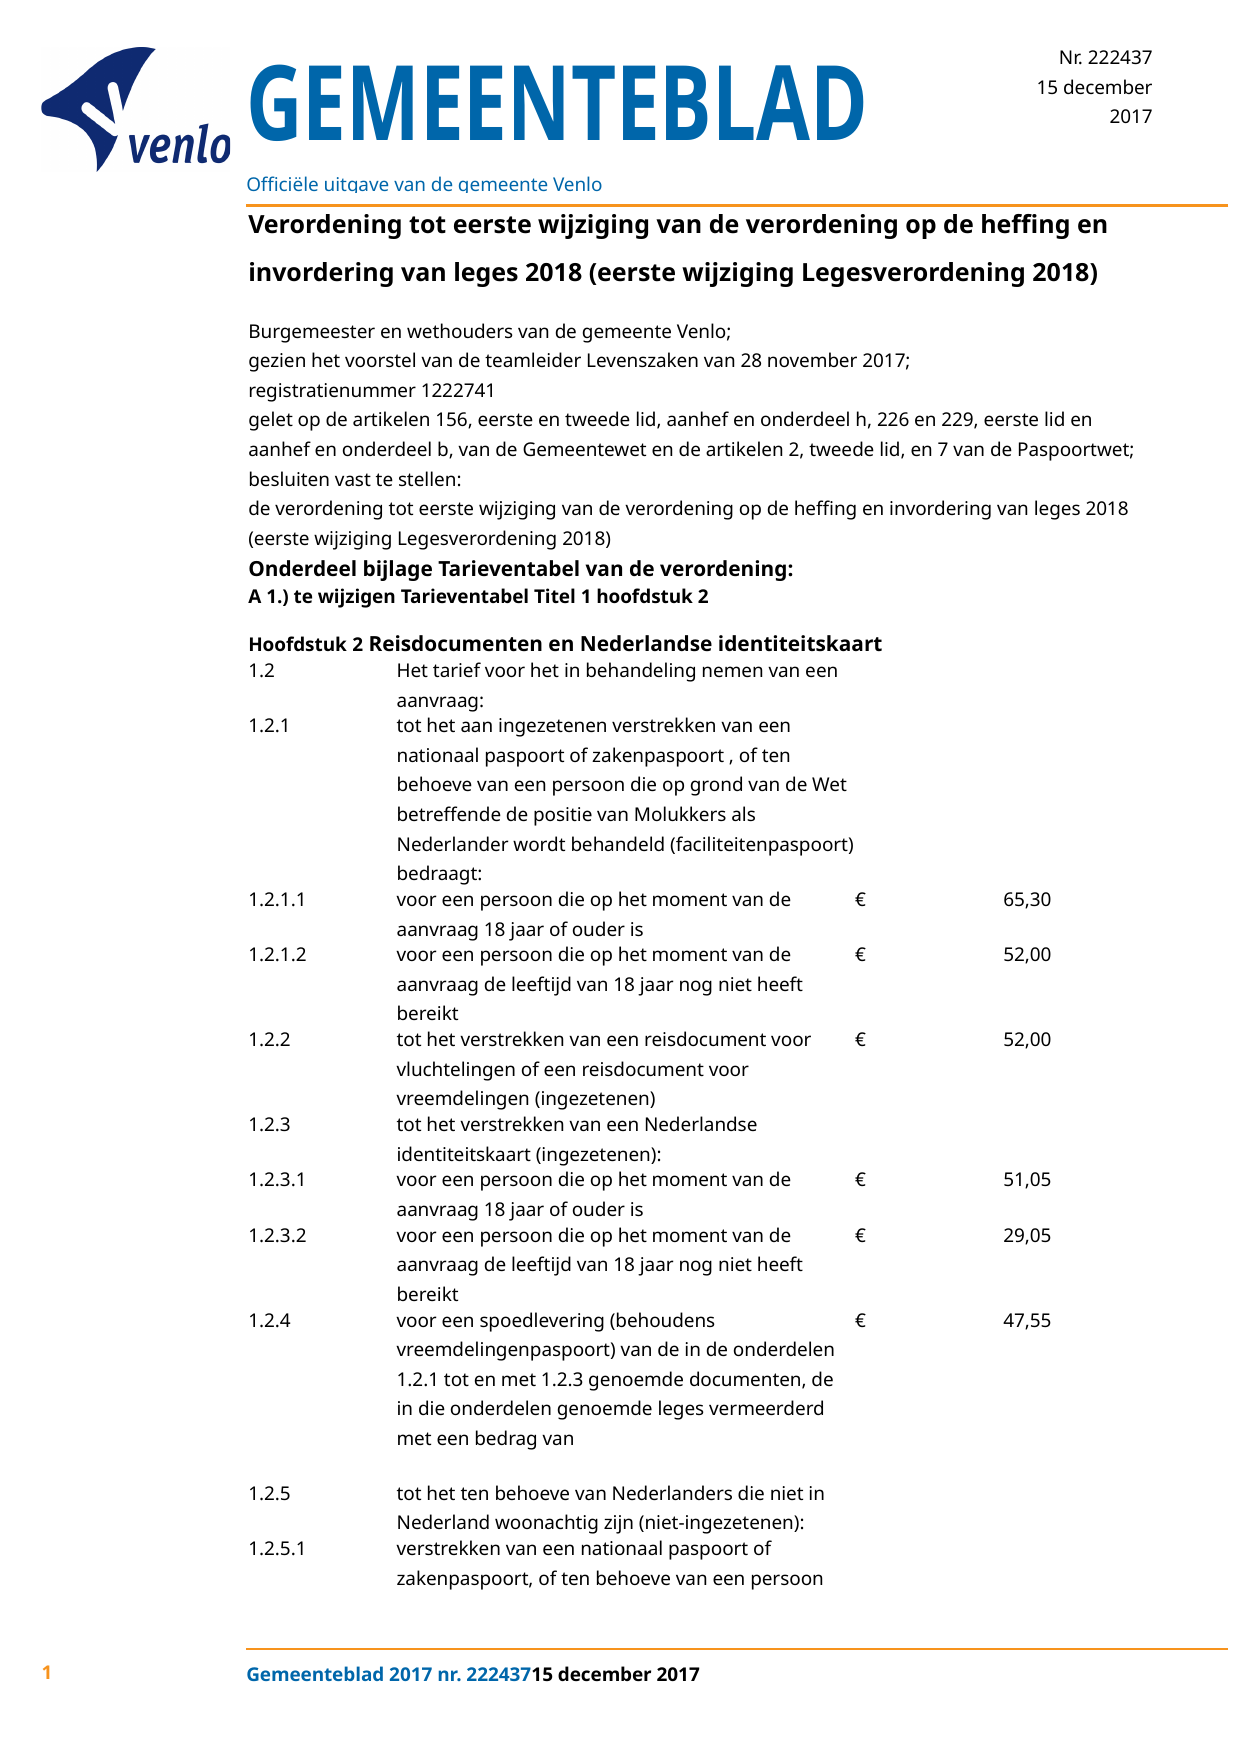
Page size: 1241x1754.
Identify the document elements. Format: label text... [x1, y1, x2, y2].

table_cell 1.2.5.1 [248, 1535, 396, 1591]
table_cell 1.2.1.2 [248, 941, 396, 1026]
table_cell [855, 1111, 1003, 1167]
table_cell voor een persoon die op het moment van de aanvraag 18 jaar of ouder is [396, 1167, 855, 1222]
table_cell € [855, 886, 1003, 941]
table_cell verstrekken van een nationaal paspoort of zakenpaspoort, of ten behoeve van een persoon [396, 1535, 855, 1591]
table_cell 52,00 [1003, 941, 1152, 1026]
text A 1.) te wijzigen Tarieventabel Titel 1 hoofdstuk 2 [248, 583, 1152, 609]
table_cell [248, 1451, 396, 1477]
table_cell [1003, 1111, 1152, 1167]
table_cell voor een persoon die op het moment van de aanvraag 18 jaar of ouder is [396, 886, 855, 941]
table_header tot het ten behoeve van Nederlanders die niet in Nederland woonachtig zijn (niet-ingezetenen): [396, 1480, 855, 1535]
table_cell [855, 1535, 1003, 1591]
table_cell € [855, 1167, 1003, 1222]
table_header [1003, 657, 1152, 712]
table_cell € [855, 1026, 1003, 1111]
table_cell [396, 1451, 855, 1477]
table_cell voor een persoon die op het moment van de aanvraag de leeftijd van 18 jaar nog niet heeft bereikt [396, 1222, 855, 1307]
text Burgemeester en wethouders van de gemeente Venlo; [248, 318, 1152, 344]
table_cell tot het verstrekken van een reisdocument voor vluchtelingen of een reisdocument voor vreemdelingen (ingezetenen) [396, 1026, 855, 1111]
table_cell 52,00 [1003, 1026, 1152, 1111]
text gezien het voorstel van de teamleider Levenszaken van 28 november 2017; [248, 347, 1152, 373]
table_cell 1.2.2 [248, 1026, 396, 1111]
table_cell [1003, 713, 1152, 886]
table_header 1.2.5 [248, 1480, 396, 1535]
text besluiten vast te stellen: [248, 466, 1152, 492]
text Hoofdstuk 2 Reisdocumenten en Nederlandse identiteitskaart [248, 629, 1152, 657]
table_cell voor een persoon die op het moment van de aanvraag de leeftijd van 18 jaar nog niet heeft bereikt [396, 941, 855, 1026]
table_header [855, 1480, 1003, 1535]
table_cell [1003, 1535, 1152, 1591]
table_cell tot het verstrekken van een Nederlandse identiteitskaart (ingezetenen): [396, 1111, 855, 1167]
table_cell € [855, 1222, 1003, 1307]
table_header Het tarief voor het in behandeling nemen van een aanvraag: [396, 657, 855, 712]
table_cell 1.2.1.1 [248, 886, 396, 941]
table_cell 1.2.3.1 [248, 1167, 396, 1222]
text gelet op de artikelen 156, eerste en tweede lid, aanhef en onderdeel h, 226 en 229, eerste lid en aanhef en onderdeel b, van de Gemeentewet en de artikelen 2, tweede lid, en 7 van de Paspoortwet; [248, 407, 1152, 462]
table_cell voor een spoedlevering (behoudens vreemdelingenpaspoort) van de in de onderdelen 1.2.1 tot en met 1.2.3 genoemde documenten, de in die onderdelen genoemde leges vermeerderd met een bedrag van [396, 1307, 855, 1451]
table_cell 1.2.3 [248, 1111, 396, 1167]
text registratienummer 1222741 [248, 377, 1152, 403]
table_cell [1003, 1451, 1152, 1477]
table_cell € [855, 1307, 1003, 1451]
table_header [1003, 1480, 1152, 1535]
table_cell 1.2.4 [248, 1307, 396, 1451]
text de verordening tot eerste wijziging van de verordening op de heffing en invordering van leges 2018 (eerste wijziging Legesverordening 2018) [248, 495, 1152, 551]
table_cell 47,55 [1003, 1307, 1152, 1451]
table_cell 51,05 [1003, 1167, 1152, 1222]
table_header 1.2 [248, 657, 396, 712]
table_cell [855, 713, 1003, 886]
table_cell 1.2.1 [248, 713, 396, 886]
table_cell [855, 1451, 1003, 1477]
table_header [855, 657, 1003, 712]
picture [41, 47, 231, 172]
text Onderdeel bijlage Tarieventabel van de verordening: [248, 554, 1152, 583]
table_cell 1.2.3.2 [248, 1222, 396, 1307]
text Verordening tot eerste wijziging van de verordening op de heffing en invordering van leges 2018 (eerste wijziging Legesverordening 2018) [248, 207, 1152, 288]
table_cell 65,30 [1003, 886, 1152, 941]
table_cell tot het aan ingezetenen verstrekken van een nationaal paspoort of zakenpaspoort , of ten behoeve van een persoon die op grond van de Wet betreffende de positie van Molukkers als Nederlander wordt behandeld (faciliteitenpaspoort) bedraagt: [396, 713, 855, 886]
table_cell 29,05 [1003, 1222, 1152, 1307]
table_cell € [855, 941, 1003, 1026]
